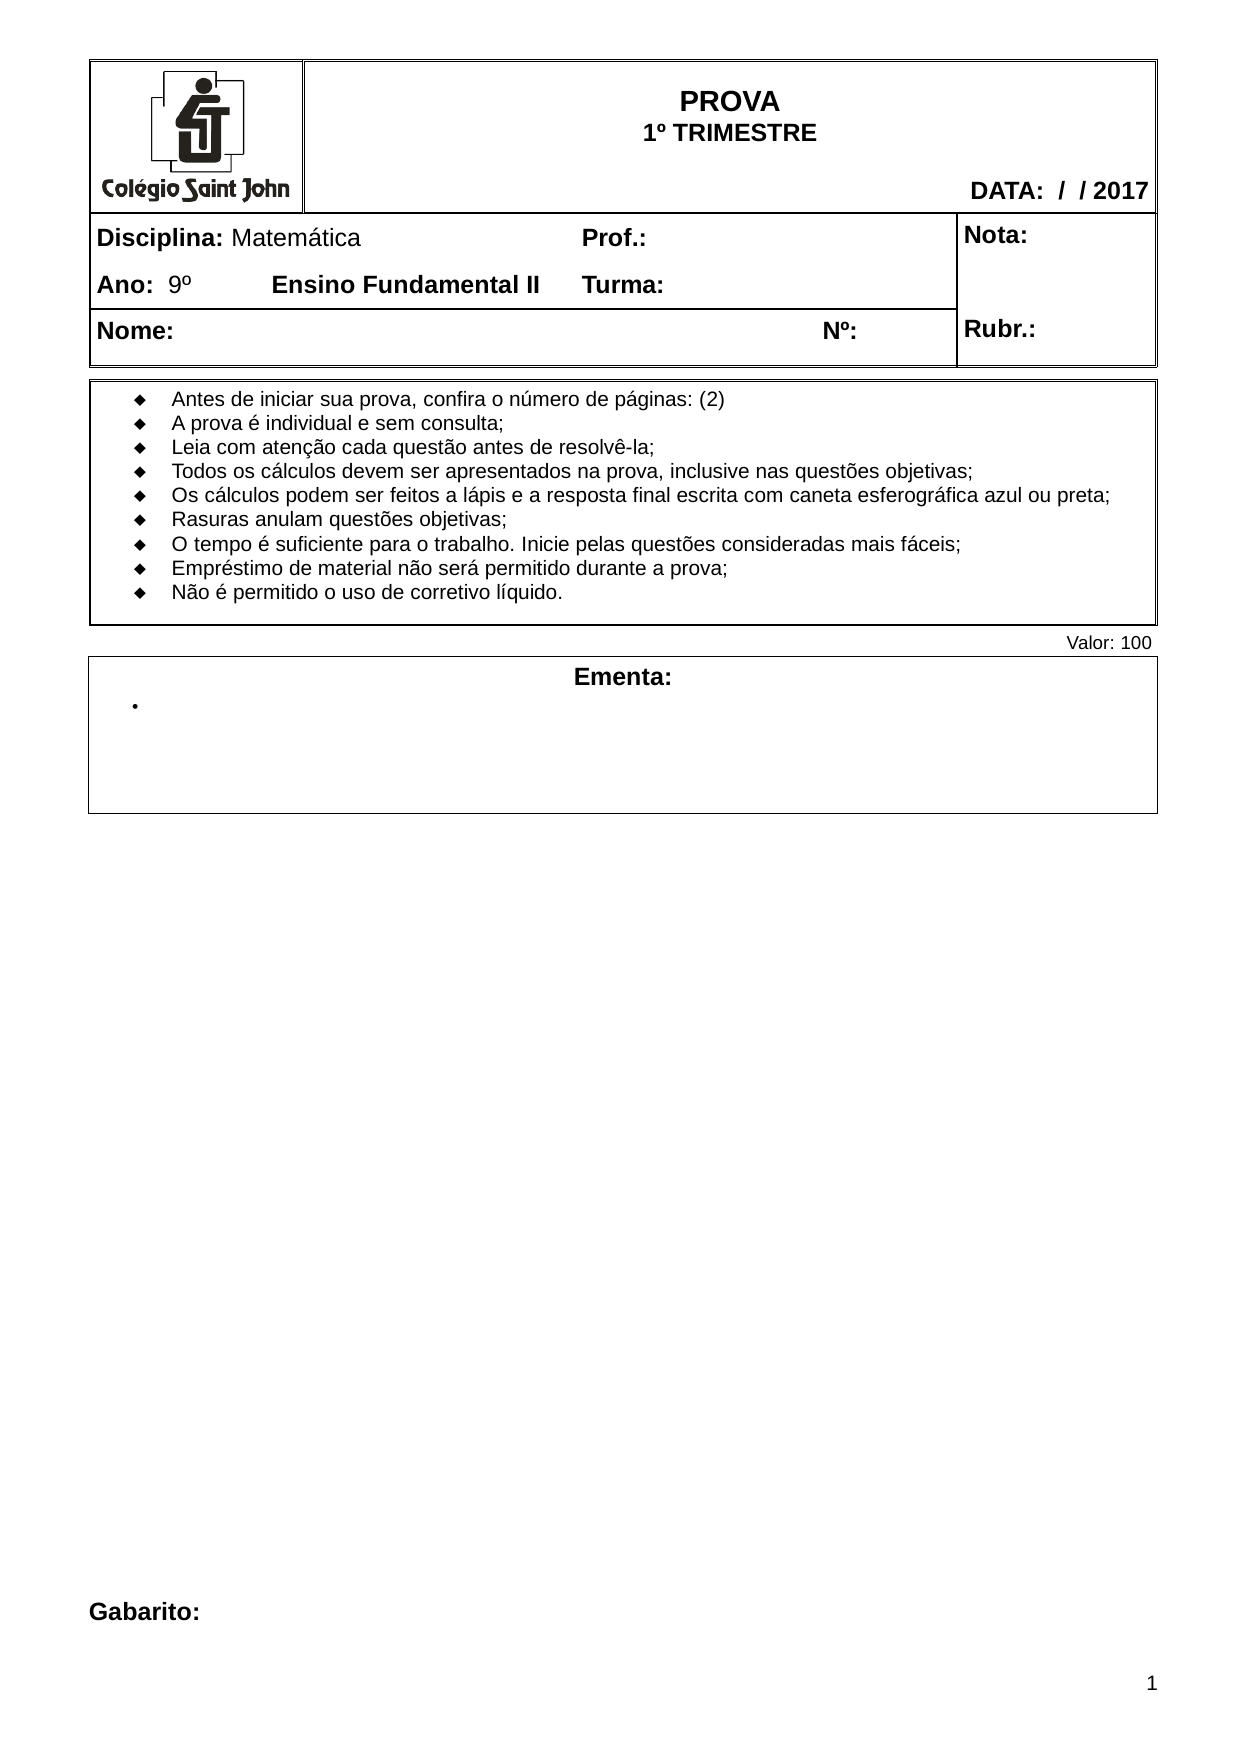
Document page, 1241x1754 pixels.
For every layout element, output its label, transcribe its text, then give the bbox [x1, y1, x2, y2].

table_cell Ensino Fundamental II [266, 261, 576, 308]
table_cell Turma: [576, 261, 956, 308]
table_cell Nome: [91, 310, 817, 365]
table_cell Valor: 100 [956, 626, 1157, 656]
table_cell Ano: 9º [91, 261, 266, 308]
table_cell Rubr.: [958, 308, 1155, 365]
table_cell Nota: [958, 214, 1155, 308]
table_header Prof.: [576, 214, 956, 261]
text Gabarito: [88, 1597, 1157, 1626]
table_cell [817, 626, 956, 656]
table_cell Nº: [817, 310, 956, 365]
picture [96, 65, 297, 205]
table_header Disciplina: Matemática [91, 214, 576, 261]
table_header PROVA 1º TRIMESTRE [305, 62, 1155, 170]
table_header [91, 62, 302, 212]
table_header Ementa: [89, 657, 1157, 812]
table_cell DATA: / / 2017 [305, 170, 1155, 212]
table_cell [89, 368, 1157, 379]
table_cell Antes de iniciar sua prova, confira o número de páginas: (2) A prova é individual e sem consulta; Leia com atenção cada questão antes de resolvê-la; Todos os cálculos devem ser apresentados na prova, inclusive nas questões objetivas; Os cálculos podem ser feitos a lápis e a resposta final escrita com caneta esferográfica azul ou preta; Rasuras anulam questões objetivas; O tempo é suficiente para o trabalho. Inicie pelas questões consideradas mais fáceis; Empréstimo de material não será permitido durante a prova; Não é permitido o uso de corretivo líquido. [91, 382, 1155, 624]
table_cell [89, 626, 817, 656]
